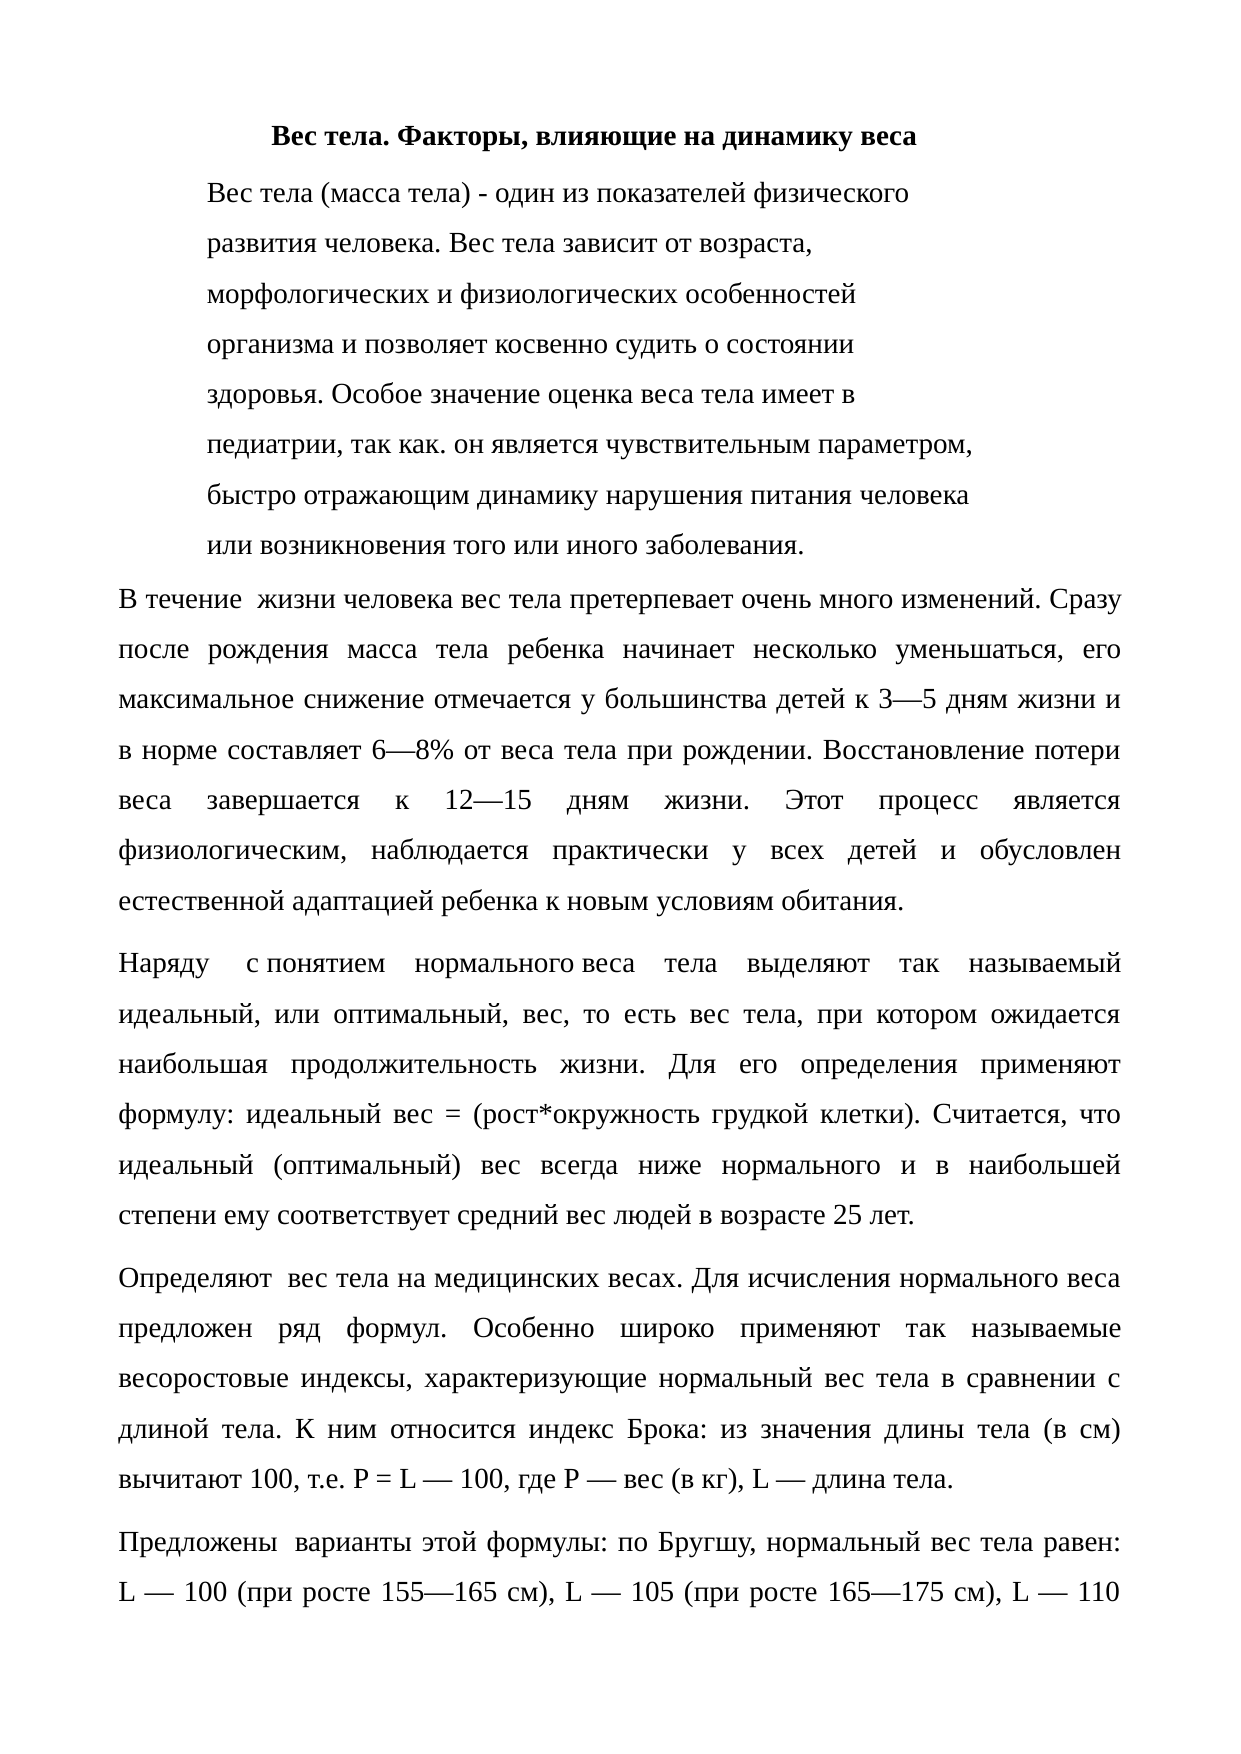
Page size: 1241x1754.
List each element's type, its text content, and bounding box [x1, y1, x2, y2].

text Наряду с понятием нормального веса тела выделяют так называемый идеальный, или оптимальный, вес, то есть вес тела, при котором ожидается наибольшая продолжительность жизни. Для его определения применяют формулу: идеальный вес = (рост*окружность грудкой клетки). Считается, что идеальный (оптимальный) вес всегда ниже нормального и в наибольшей степени ему соответствует средний вес людей в возрасте 25 лет. [118, 946, 1122, 1231]
text Предложены варианты этой формулы: по Бругшу, нормальный вес тела равен: L — 100 (при росте 155—165 см), L — 105 (при росте 165—175 см), L — 110 [118, 1524, 1122, 1608]
text В течение жизни человека вес тела претерпевает очень много изменений. Сразу после рождения масса тела ребенка начинает несколько уменьшаться, его максимальное снижение отмечается у большинства детей к 3—5 дням жизни и в норме составляет 6—8% от веса тела при рождении. Восстановление потери веса завершается к 12—15 дням жизни. Этот процесс является физиологическим, наблюдается практически у всех детей и обусловлен естественной адаптацией ребенка к новым условиям обитания. [118, 581, 1122, 916]
text Определяют вес тела на медицинских весах. Для исчисления нормального веса предложен ряд формул. Особенно широко применяют так называемые весоростовые индексы, характеризующие нормальный вес тела в сравнении с длиной тела. К ним относится индекс Брока: из значения длины тела (в см) вычитают 100, т.е. P = L — 100, где Р — вес (в кг), L — длина тела. [118, 1260, 1122, 1495]
text Вес тела (масса тела) - один из показателей физического развития человека. Вес тела зависит от возраста, морфологических и физиологических особенностей организма и позволяет косвенно судить о состоянии здоровья. Особое значение оценка веса тела имеет в педиатрии, так как. он является чувствительным параметром, быстро отражающим динамику нарушения питания человека или возникновения того или иного заболевания. [207, 175, 974, 561]
text Вес тела. Факторы, влияющие на динамику веса [207, 118, 974, 152]
